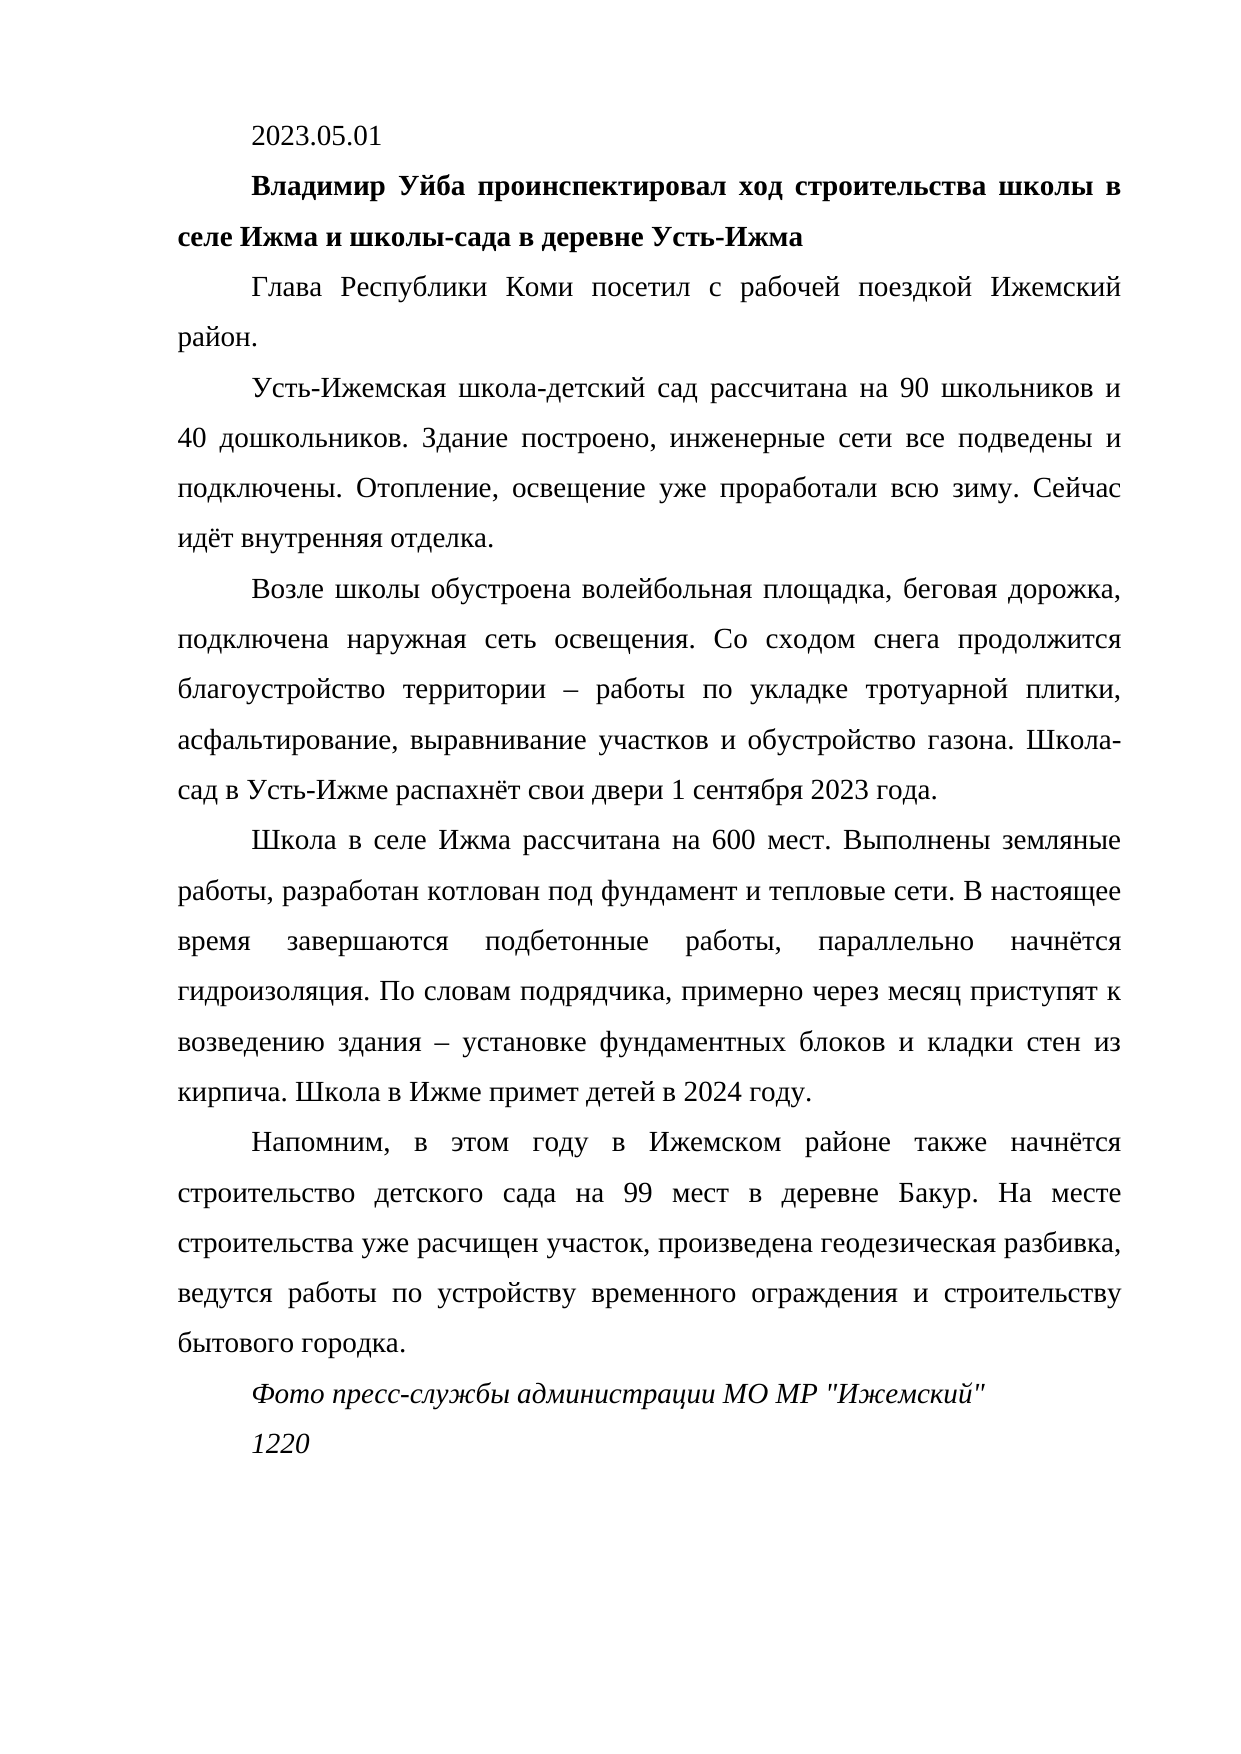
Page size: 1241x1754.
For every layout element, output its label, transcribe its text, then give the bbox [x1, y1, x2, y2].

text Глава Республики Коми посетил с рабочей поездкой Ижемский район. [177, 269, 1122, 353]
subtitle Владимир Уйба проинспектировал ход строительства школы в селе Ижма и школы-сада в деревне Усть-Ижма [177, 168, 1122, 252]
text Усть-Ижемская школа-детский сад рассчитана на 90 школьников и 40 дошкольников. Здание построено, инженерные сети все подведены и подключены. Отопление, освещение уже проработали всю зиму. Сейчас идёт внутренняя отделка. [177, 370, 1122, 554]
text 1220 [177, 1426, 1122, 1460]
text Напомним, в этом году в Ижемском районе также начнётся строительство детского сада на 99 мест в деревне Бакур. На месте строительства уже расчищен участок, произведена геодезическая разбивка, ведутся работы по устройству временного ограждения и строительству бытового городка. [177, 1124, 1122, 1359]
text Фото пресс-службы администрации МО МР "Ижемский" [177, 1376, 1122, 1409]
text Школа в селе Ижма рассчитана на 600 мест. Выполнены земляные работы, разработан котлован под фундамент и тепловые сети. В настоящее время завершаются подбетонные работы, параллельно начнётся гидроизоляция. По словам подрядчика, примерно через месяц приступят к возведению здания – установке фундаментных блоков и кладки стен из кирпича. Школа в Ижме примет детей в 2024 году. [177, 822, 1122, 1108]
text Возле школы обустроена волейбольная площадка, беговая дорожка, подключена наружная сеть освещения. Со сходом снега продолжится благоустройство территории – работы по укладке тротуарной плитки, асфальтирование, выравнивание участков и обустройство газона. Школа-сад в Усть-Ижме распахнёт свои двери 1 сентября 2023 года. [177, 571, 1122, 806]
subtitle 2023.05.01 [177, 118, 1122, 152]
